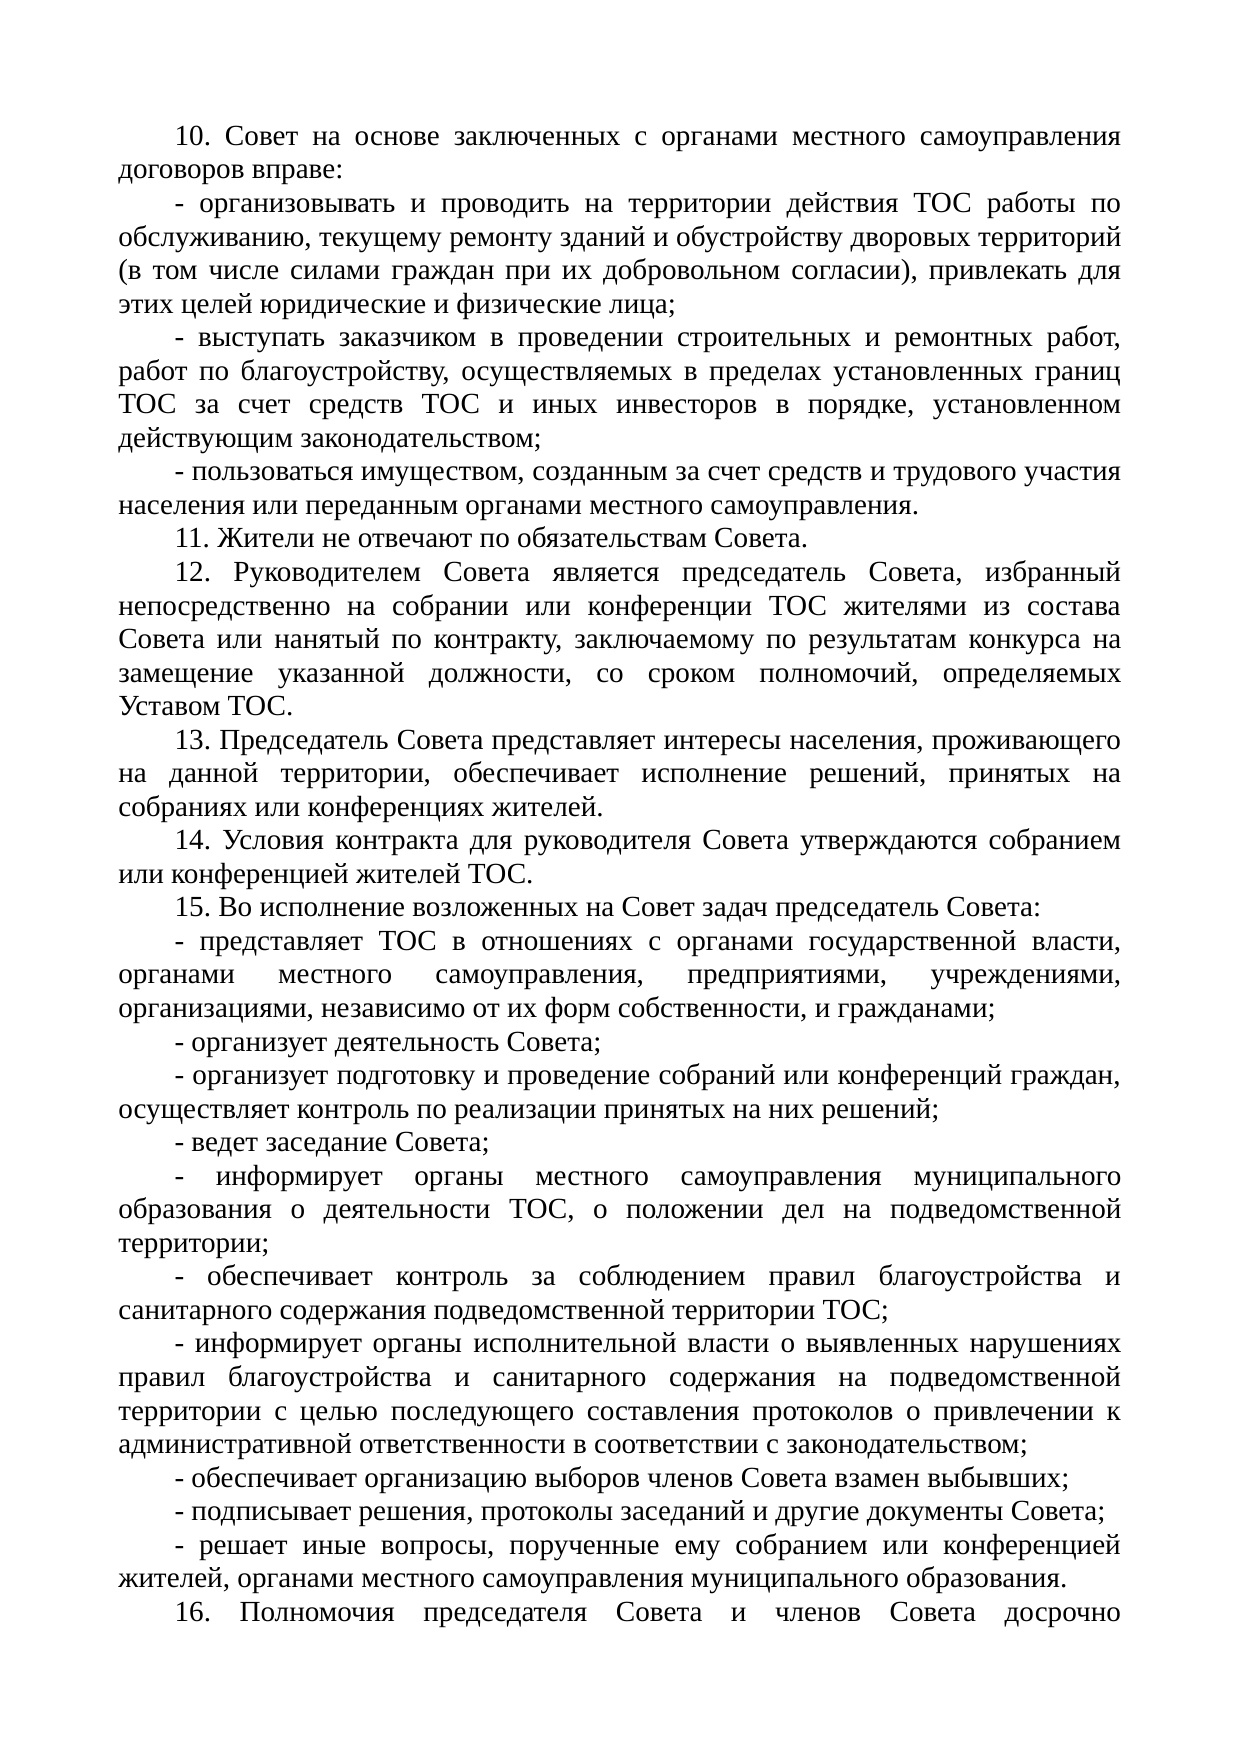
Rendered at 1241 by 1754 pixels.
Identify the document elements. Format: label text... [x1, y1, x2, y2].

text - организует подготовку и проведение собраний или конференций граждан, осуществляет контроль по реализации принятых на них решений; [118, 1057, 1122, 1124]
text - информирует органы местного самоуправления муниципального образования о деятельности ТОС, о положении дел на подведомственной территории; [118, 1158, 1122, 1258]
text - обеспечивает организацию выборов членов Совета взамен выбывших; [118, 1460, 1122, 1493]
text 10. Совет на основе заключенных с органами местного самоуправления договоров вправе: [118, 118, 1122, 185]
text 13. Председатель Совета представляет интересы населения, проживающего на данной территории, обеспечивает исполнение решений, принятых на собраниях или конференциях жителей. [118, 722, 1122, 822]
text - решает иные вопросы, порученные ему собранием или конференцией жителей, органами местного самоуправления муниципального образования. [118, 1527, 1122, 1594]
text 12. Руководителем Совета является председатель Совета, избранный непосредственно на собрании или конференции ТОС жителями из состава Совета или нанятый по контракту, заключаемому по результатам конкурса на замещение указанной должности, со сроком полномочий, определяемых Уставом ТОС. [118, 554, 1122, 722]
text - выступать заказчиком в проведении строительных и ремонтных работ, работ по благоустройству, осуществляемых в пределах установленных границ ТОС за счет средств ТОС и иных инвесторов в порядке, установленном действующим законодательством; [118, 319, 1122, 453]
text - организовывать и проводить на территории действия ТОС работы по обслуживанию, текущему ремонту зданий и обустройству дворовых территорий (в том числе силами граждан при их добровольном согласии), привлекать для этих целей юридические и физические лица; [118, 185, 1122, 319]
text 14. Условия контракта для руководителя Совета утверждаются собранием или конференцией жителей ТОС. [118, 822, 1122, 889]
text 11. Жители не отвечают по обязательствам Совета. [118, 521, 1122, 554]
text - пользоваться имуществом, созданным за счет средств и трудового участия населения или переданным органами местного самоуправления. [118, 453, 1122, 521]
text - обеспечивает контроль за соблюдением правил благоустройства и санитарного содержания подведомственной территории ТОС; [118, 1258, 1122, 1326]
text - информирует органы исполнительной власти о выявленных нарушениях правил благоустройства и санитарного содержания на подведомственной территории с целью последующего составления протоколов о привлечении к административной ответственности в соответствии с законодательством; [118, 1326, 1122, 1460]
text - ведет заседание Совета; [118, 1124, 1122, 1158]
text 15. Во исполнение возложенных на Совет задач председатель Совета: [118, 889, 1122, 923]
text - подписывает решения, протоколы заседаний и другие документы Совета; [118, 1493, 1122, 1527]
text - представляет ТОС в отношениях с органами государственной власти, органами местного самоуправления, предприятиями, учреждениями, организациями, независимо от их форм собственности, и гражданами; [118, 923, 1122, 1024]
text 16. Полномочия председателя Совета и членов Совета досрочно [118, 1594, 1122, 1627]
text - организует деятельность Совета; [118, 1024, 1122, 1057]
